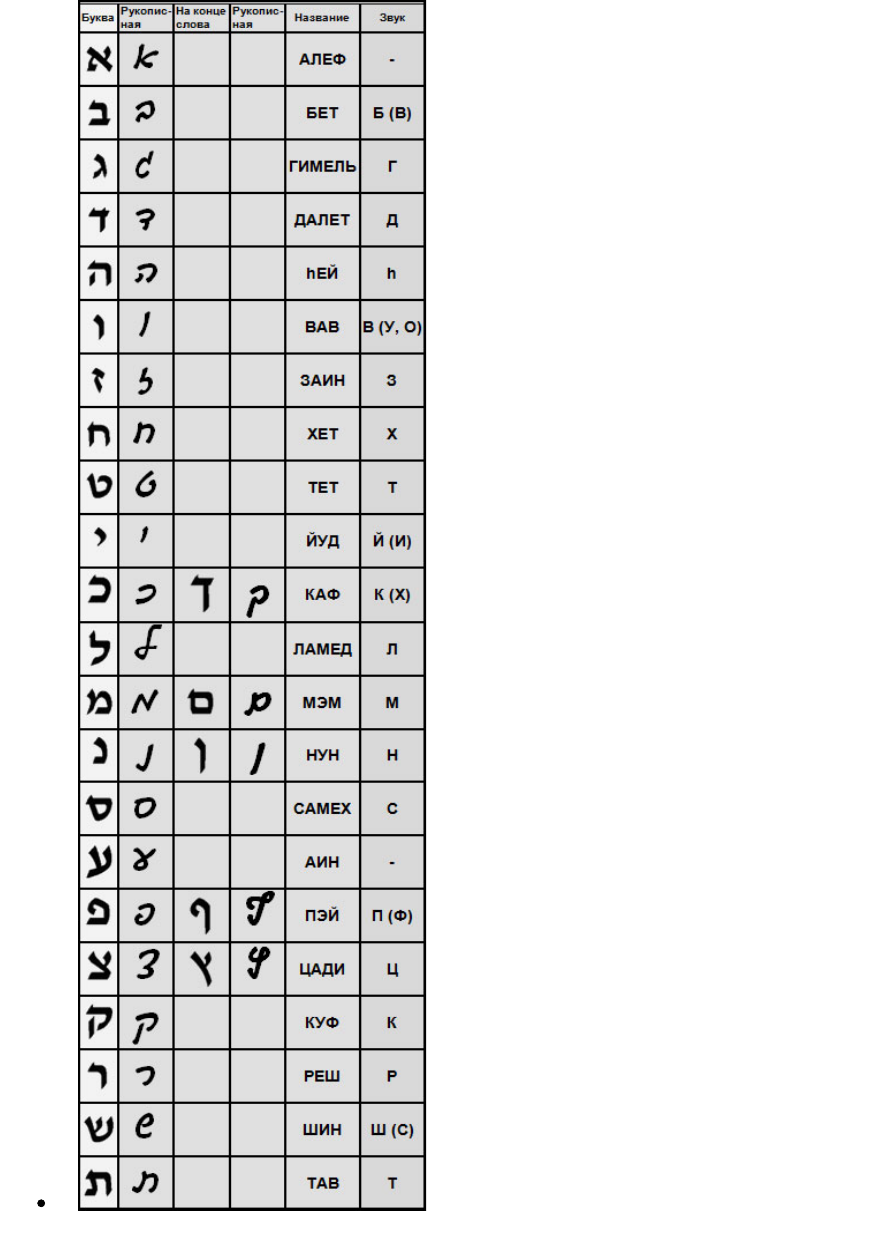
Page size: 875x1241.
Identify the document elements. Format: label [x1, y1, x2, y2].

picture [78, 0, 427, 1211]
